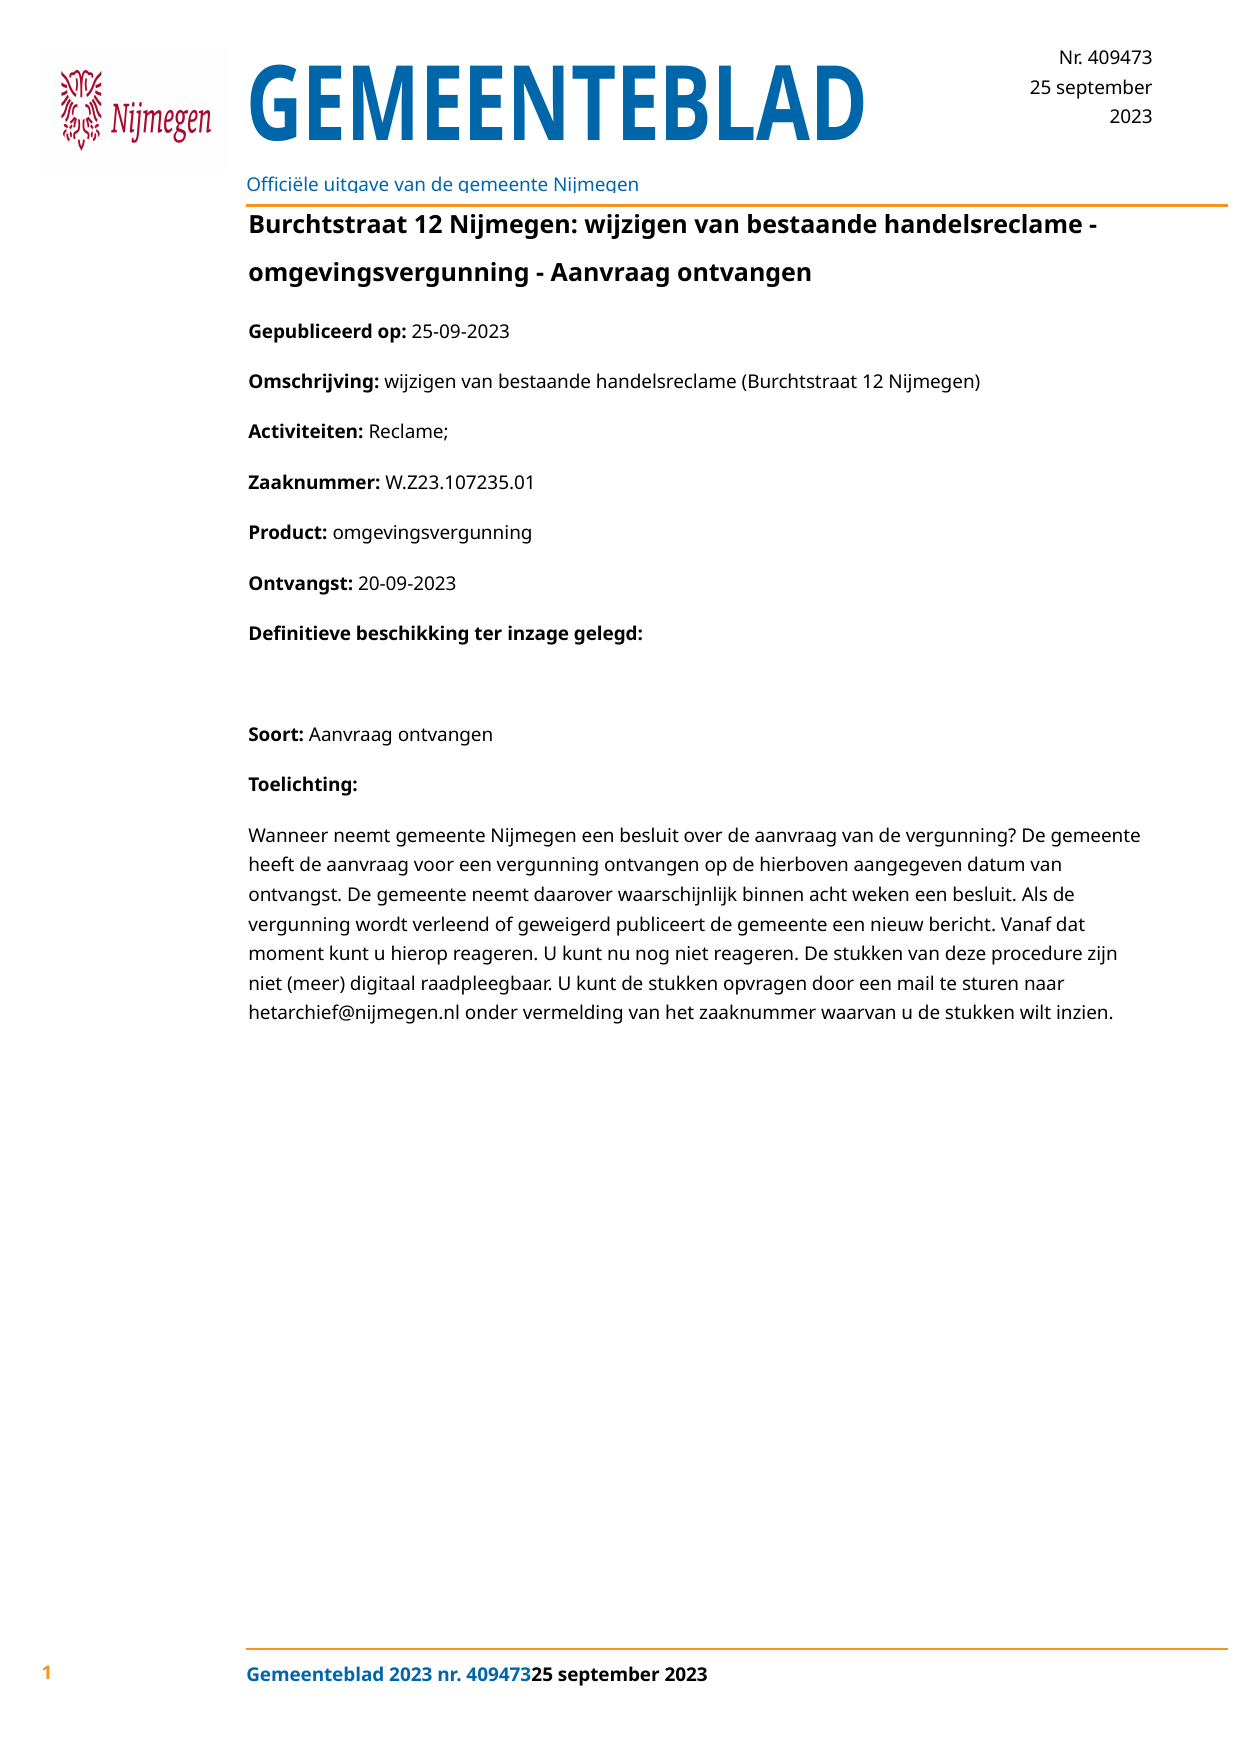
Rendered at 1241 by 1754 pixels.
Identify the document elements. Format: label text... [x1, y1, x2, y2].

text Zaaknummer: W.Z23.107235.01 [248, 469, 1152, 495]
text Definitieve beschikking ter inzage gelegd: [248, 620, 1152, 646]
picture [41, 47, 231, 172]
text Gepubliceerd op: 25-09-2023 [248, 318, 1152, 344]
text Wanneer neemt gemeente Nijmegen een besluit over de aanvraag van de vergunning? De gemeente heeft de aanvraag voor een vergunning ontvangen op de hierboven aangegeven datum van ontvangst. De gemeente neemt daarover waarschijnlijk binnen acht weken een besluit. Als de vergunning wordt verleend of geweigerd publiceert de gemeente een nieuw bericht. Vanaf dat moment kunt u hierop reageren. U kunt nu nog niet reageren. De stukken van deze procedure zijn niet (meer) digitaal raadpleegbaar. U kunt de stukken opvragen door een mail te sturen naar hetarchief@nijmegen.nl onder vermelding van het zaaknummer waarvan u de stukken wilt inzien. [248, 822, 1152, 1025]
text Toelichting: [248, 772, 1152, 797]
text Ontvangst: 20-09-2023 [248, 570, 1152, 596]
text Product: omgevingsvergunning [248, 519, 1152, 545]
text Omschrijving: wijzigen van bestaande handelsreclame (Burchtstraat 12 Nijmegen) [248, 368, 1152, 394]
text Activiteiten: Reclame; [248, 419, 1152, 444]
text Soort: Aanvraag ontvangen [248, 721, 1152, 747]
text Burchtstraat 12 Nijmegen: wijzigen van bestaande handelsreclame - omgevingsvergunning - Aanvraag ontvangen [248, 207, 1152, 288]
